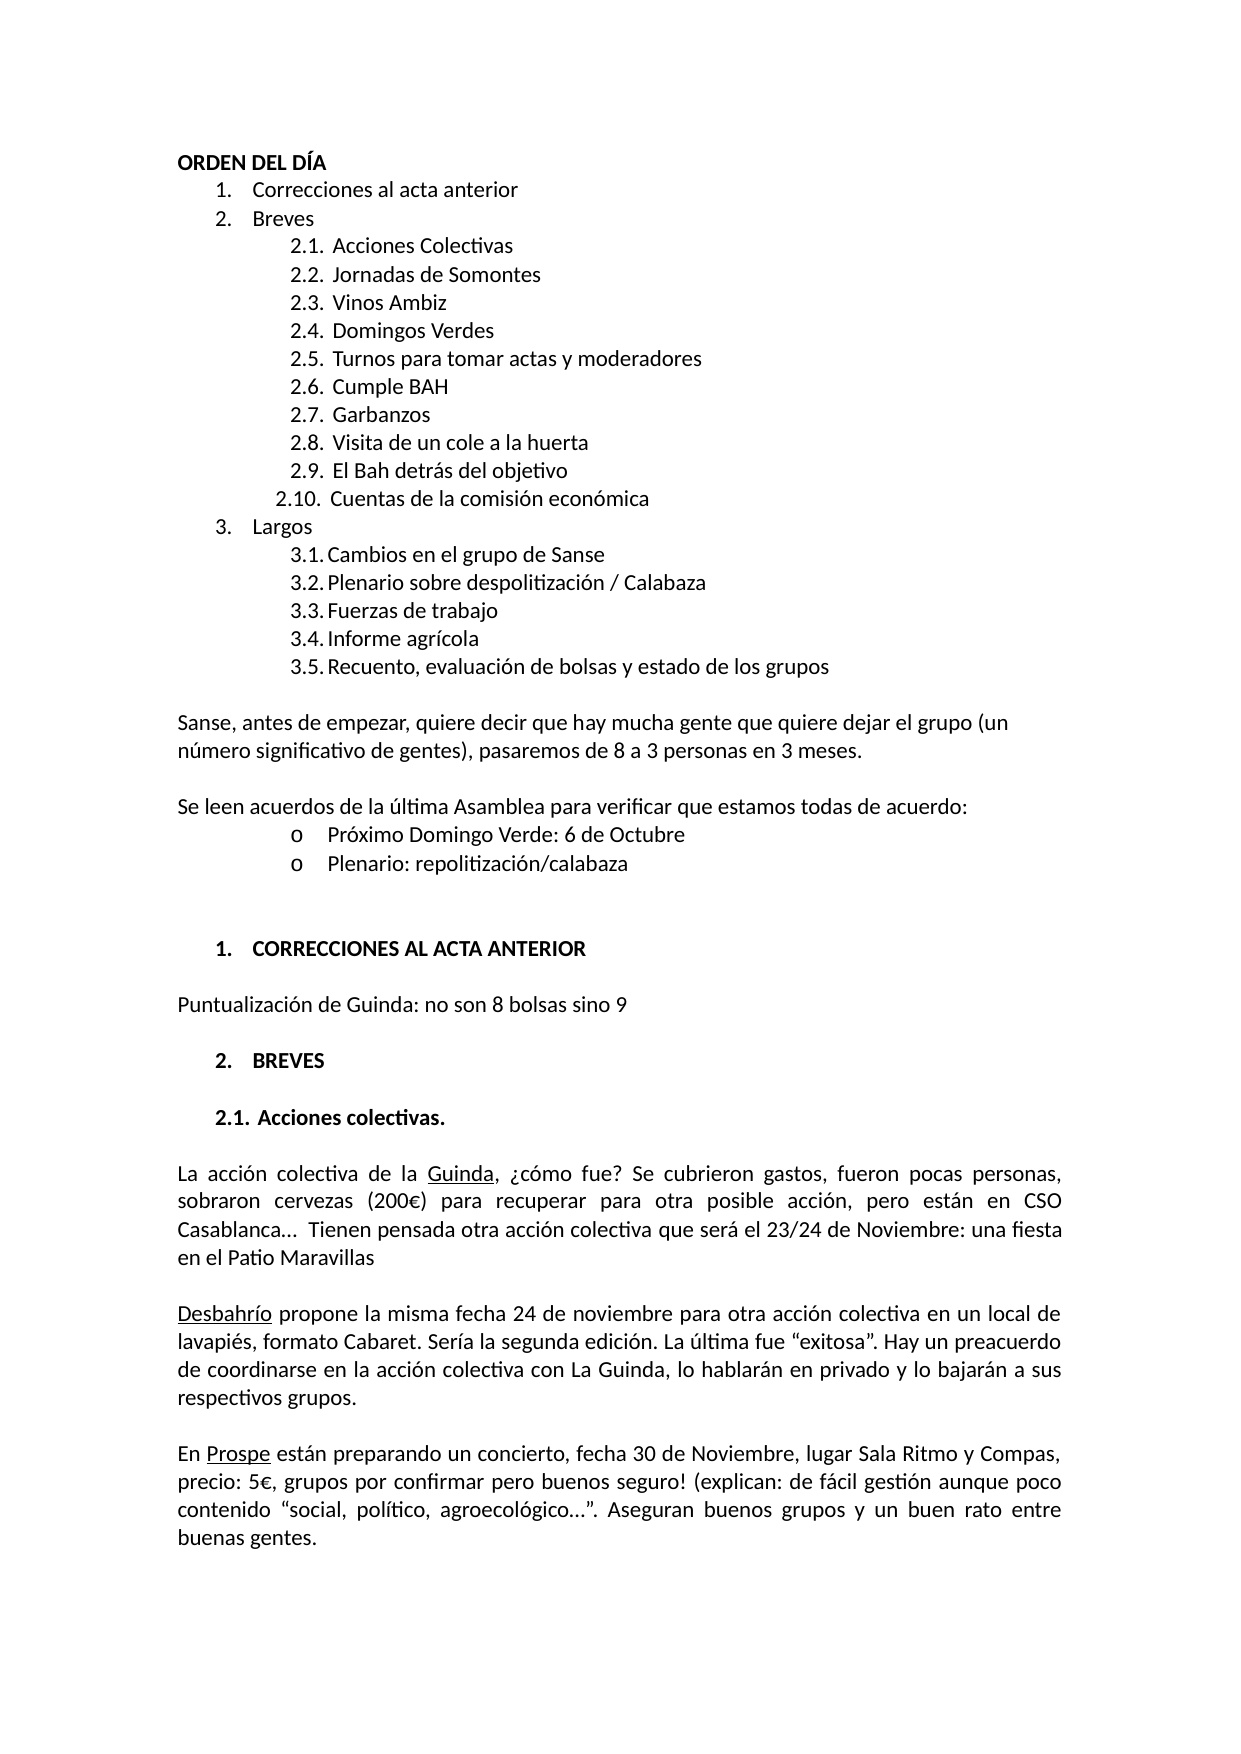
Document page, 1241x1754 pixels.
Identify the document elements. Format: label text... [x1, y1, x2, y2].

list Cambios en el grupo de Sanse [290, 540, 1063, 568]
list Informe agrícola [290, 624, 1063, 652]
text Desbahrío propone la misma fecha 24 de noviembre para otra acción colectiva en un local de lavapiés, formato Cabaret. Sería la segunda edición. La última fue “exitosa”. Hay un preacuerdo de coordinarse en la acción colectiva con La Guinda, lo hablarán en privado y lo bajarán a sus respectivos grupos. [177, 1299, 1063, 1411]
list Turnos para tomar actas y moderadores [290, 344, 1063, 372]
list Cuentas de la comisión económica [275, 484, 1063, 512]
list Jornadas de Somontes [290, 260, 1063, 288]
list Acciones colectivas. [215, 1103, 1063, 1131]
text En Prospe están preparando un concierto, fecha 30 de Noviembre, lugar Sala Ritmo y Compas, precio: 5€, grupos por confirmar pero buenos seguro! (explican: de fácil gestión aunque poco contenido “social, político, agroecológico…”. Aseguran buenos grupos y un buen rato entre buenas gentes. [177, 1439, 1063, 1551]
list BREVES [215, 1047, 1063, 1074]
list Vinos Ambiz [290, 288, 1063, 316]
list Breves [215, 204, 1063, 232]
list Próximo Domingo Verde: 6 de Octubre [290, 820, 1063, 849]
list Garbanzos [290, 400, 1063, 428]
list Plenario sobre despolitización / Calabaza [290, 568, 1063, 596]
list Domingos Verdes [290, 316, 1063, 344]
text Sanse, antes de empezar, quiere decir que hay mucha gente que quiere dejar el grupo (un número significativo de gentes), pasaremos de 8 a 3 personas en 3 meses. [177, 708, 1063, 764]
list Correcciones al acta anterior [215, 176, 1063, 204]
list Recuento, evaluación de bolsas y estado de los grupos [290, 652, 1063, 680]
list Acciones Colectivas [290, 232, 1063, 260]
list Plenario: repolitización/calabaza [290, 849, 1063, 878]
text Se leen acuerdos de la última Asamblea para verificar que estamos todas de acuerdo: [177, 792, 1063, 820]
text Puntualización de Guinda: no son 8 bolsas sino 9 [177, 991, 1063, 1018]
list Fuerzas de trabajo [290, 596, 1063, 624]
list Largos [215, 512, 1063, 540]
list Cumple BAH [290, 372, 1063, 400]
list El Bah detrás del objetivo [290, 456, 1063, 484]
list CORRECCIONES AL ACTA ANTERIOR [215, 934, 1063, 962]
text ORDEN DEL DÍA [177, 148, 1063, 176]
list Visita de un cole a la huerta [290, 428, 1063, 456]
text La acción colectiva de la Guinda, ¿cómo fue? Se cubrieron gastos, fueron pocas personas, sobraron cervezas (200€) para recuperar para otra posible acción, pero están en CSO Casablanca… Tienen pensada otra acción colectiva que será el 23/24 de Noviembre: una fiesta en el Patio Maravillas [177, 1159, 1063, 1271]
